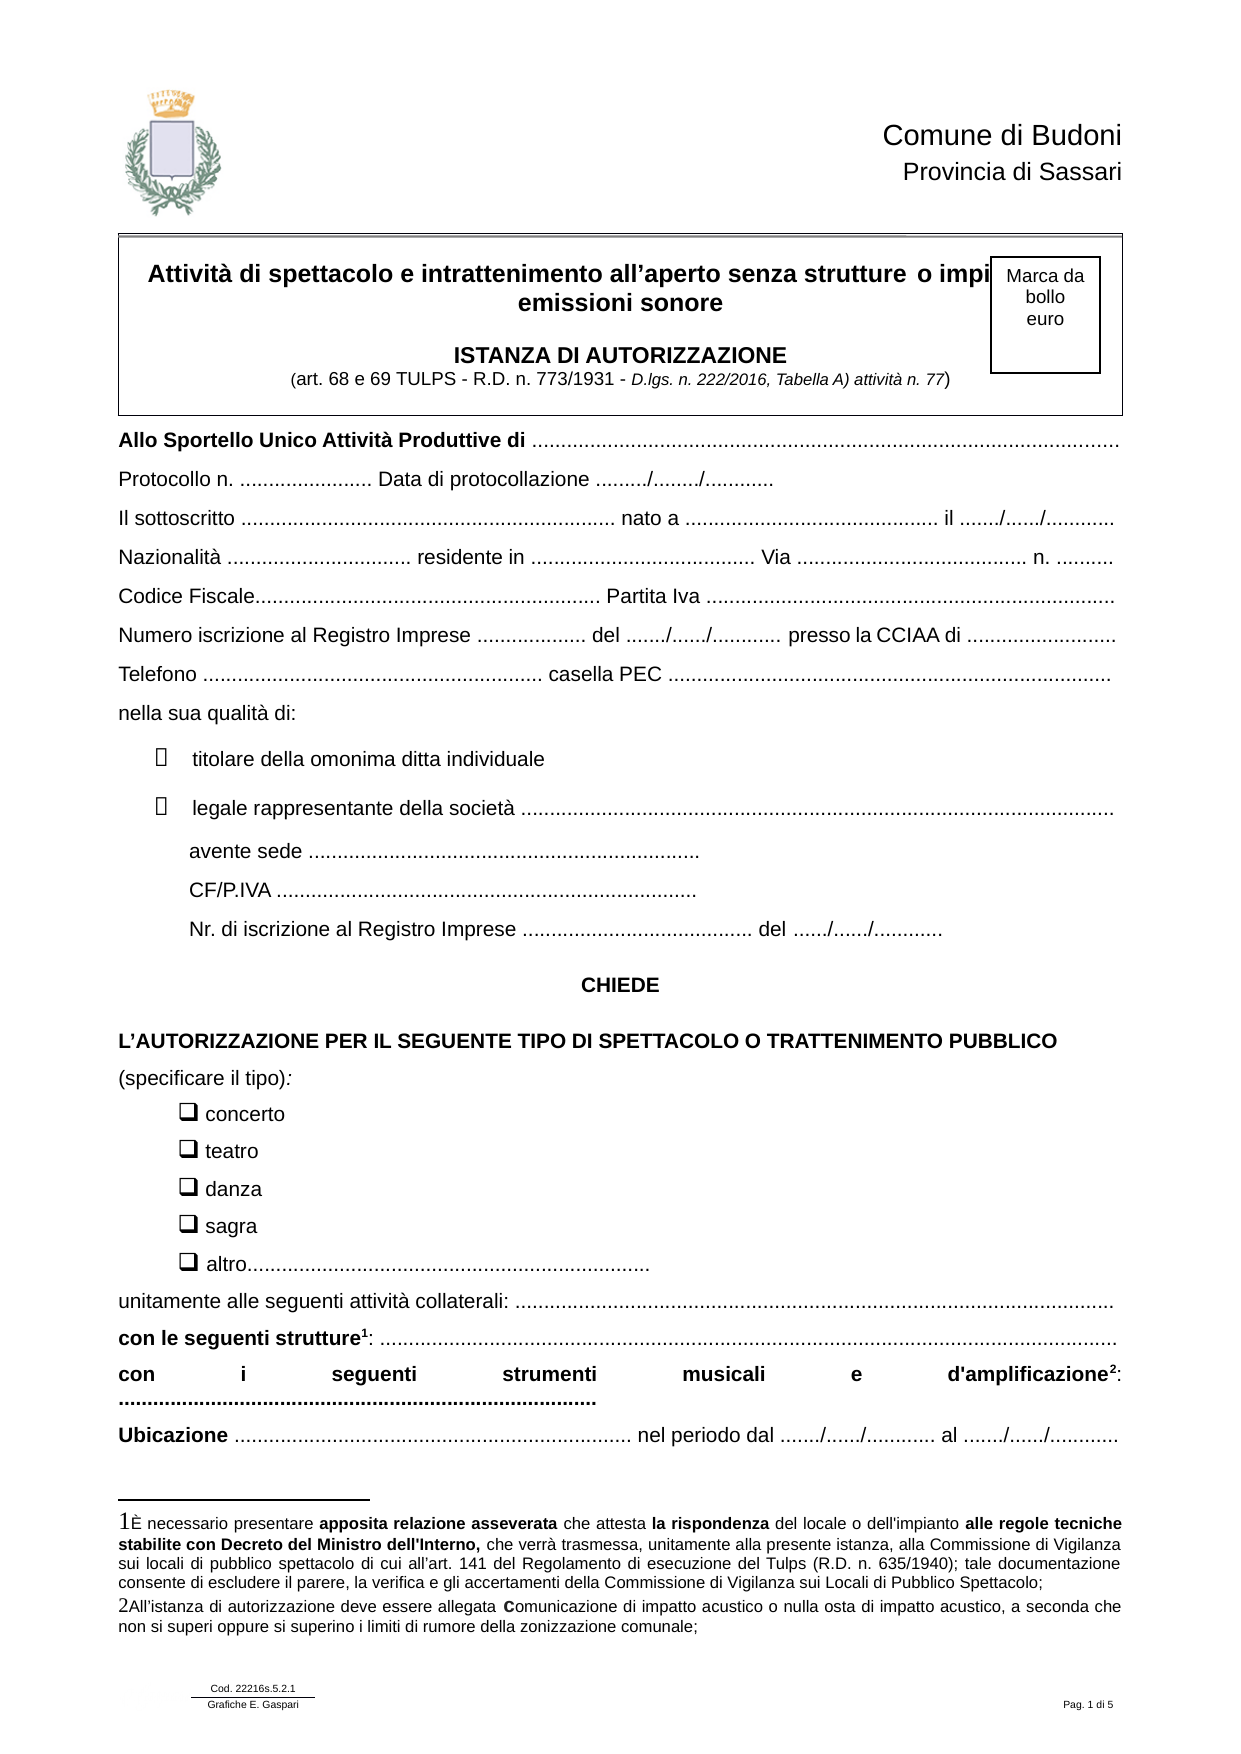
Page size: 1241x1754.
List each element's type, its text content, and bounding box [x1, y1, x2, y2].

text All’istanza di autorizzazione deve essere allegata comunicazione di impatto acustico o nulla osta di impatto acustico, a seconda che non si superi oppure si superino i limiti di rumore della zonizzazione comunale; [118, 1592, 1122, 1636]
text  teatro [177, 1139, 1122, 1164]
text con le seguenti strutture: ................................................................................................................................ [118, 1326, 1122, 1350]
text con i seguenti strumenti musicali e d'amplificazione: ................................................................................... [118, 1362, 1122, 1410]
text Numero iscrizione al Registro Imprese ................... del ......./....../............ presso la CCIAA di .......................... [118, 623, 1122, 647]
text  sagra [177, 1214, 1122, 1239]
text  altro...................................................................... [177, 1252, 1122, 1277]
text Il sottoscritto ................................................................. nato a ............................................ il ......./....../............ [118, 506, 1122, 530]
text È necessario presentare apposita relazione asseverata che attesta la rispondenza del locale o dell'impianto alle regole tecniche stabilite con Decreto del Ministro dell'Interno, che verrà trasmessa, unitamente alla presente istanza, alla Commissione di Vigilanza sui locali di pubblico spettacolo di cui all’art. 141 del Regolamento di esecuzione del Tulps (R.D. n. 635/1940); tale documentazione consente di escludere il parere, la verifica e gli accertamenti della Commissione di Vigilanza sui Locali di Pubblico Spettacolo; [118, 1506, 1122, 1592]
text CF/P.IVA ......................................................................... [189, 878, 1122, 902]
text unitamente alle seguenti attività collaterali: ........................................................................................................ [118, 1289, 1122, 1313]
text  danza [177, 1177, 1122, 1202]
picture [122, 87, 224, 219]
text  legale rappresentante della società ....................................................................................................... [153, 789, 1122, 823]
text Codice Fiscale............................................................ Partita Iva ....................................................................... [118, 584, 1122, 608]
text Allo Sportello Unico Attività Produttive di [118, 428, 1122, 452]
text Nr. di iscrizione al Registro Imprese ........................................ del ....../....../............ [189, 917, 1122, 941]
text Provincia di Sassari [224, 157, 1122, 185]
table_header Attività di spettacolo e intrattenimento all’aperto senza strutture o impianti, con emissioni sonore ISTANZA DI AUTORIZZAZIONE (art. 68 e 69 TULPS - R.D. n. 773/1931 - D.lgs. n. 222/2016, Tabella A) attività n. 77) [119, 238, 1122, 415]
text nella sua qualità di: [118, 700, 1122, 724]
text Protocollo n. ....................... Data di protocollazione ........./......../............ [118, 467, 1122, 491]
text avente sede .................................................................... [189, 839, 1122, 863]
text Comune di Budoni [224, 118, 1122, 152]
text  titolare della omonima ditta individuale [153, 739, 1122, 773]
text CHIEDE [118, 973, 1122, 997]
text L’AUTORIZZAZIONE PER IL SEGUENTE TIPO DI SPETTACOLO O TRATTENIMENTO PUBBLICO [118, 1029, 1122, 1053]
text  concerto [177, 1102, 1122, 1127]
text (specificare il tipo): [118, 1065, 1122, 1089]
text Nazionalità ................................ residente in ....................................... Via ........................................ n. .......... [118, 545, 1122, 569]
text Ubicazione ..................................................................... nel periodo dal ......./....../............ al ......./....../............ [118, 1423, 1122, 1447]
text Telefono ........................................................... casella PEC ............................................................................. [118, 661, 1122, 685]
